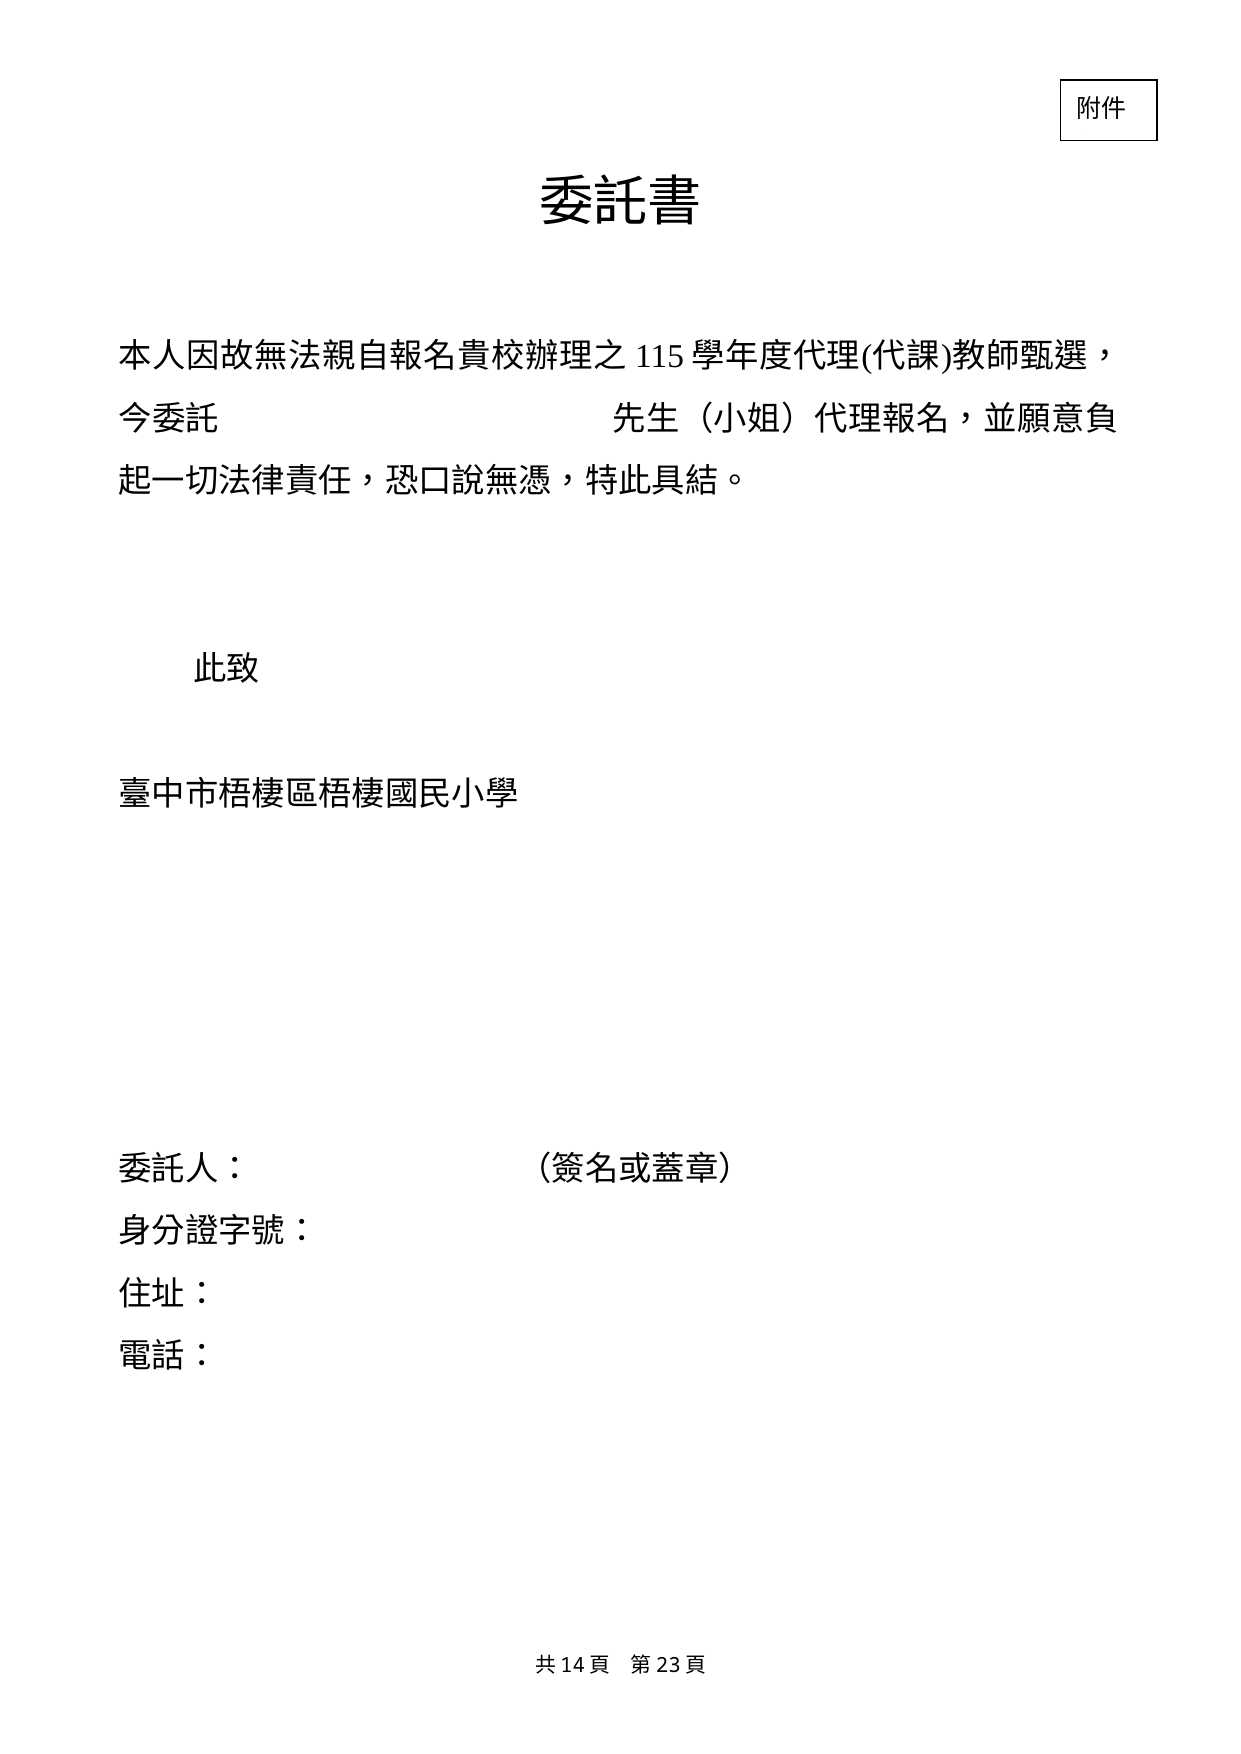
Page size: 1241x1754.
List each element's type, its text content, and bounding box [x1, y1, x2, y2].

text 電話： [118, 1311, 1122, 1374]
text 附件2 [1076, 88, 1141, 132]
text 委託書 [118, 80, 1122, 249]
text 委託書 [1061, 81, 1156, 140]
text 住址： [118, 1249, 1122, 1311]
text 本人因故無法親自報名貴校辦理之115學年度代理(代課)教師甄選，今委託 先生（小姐）代理報名，並願意負起一切法律責任，恐口說無憑，特此具結。 [118, 311, 1122, 499]
text 臺中市梧棲區梧棲國民小學 [118, 749, 1122, 811]
text 身分證字號： [118, 1186, 1122, 1249]
text 委託人： （簽名或蓋章） [118, 1124, 1122, 1186]
text 此致 [118, 624, 1122, 686]
